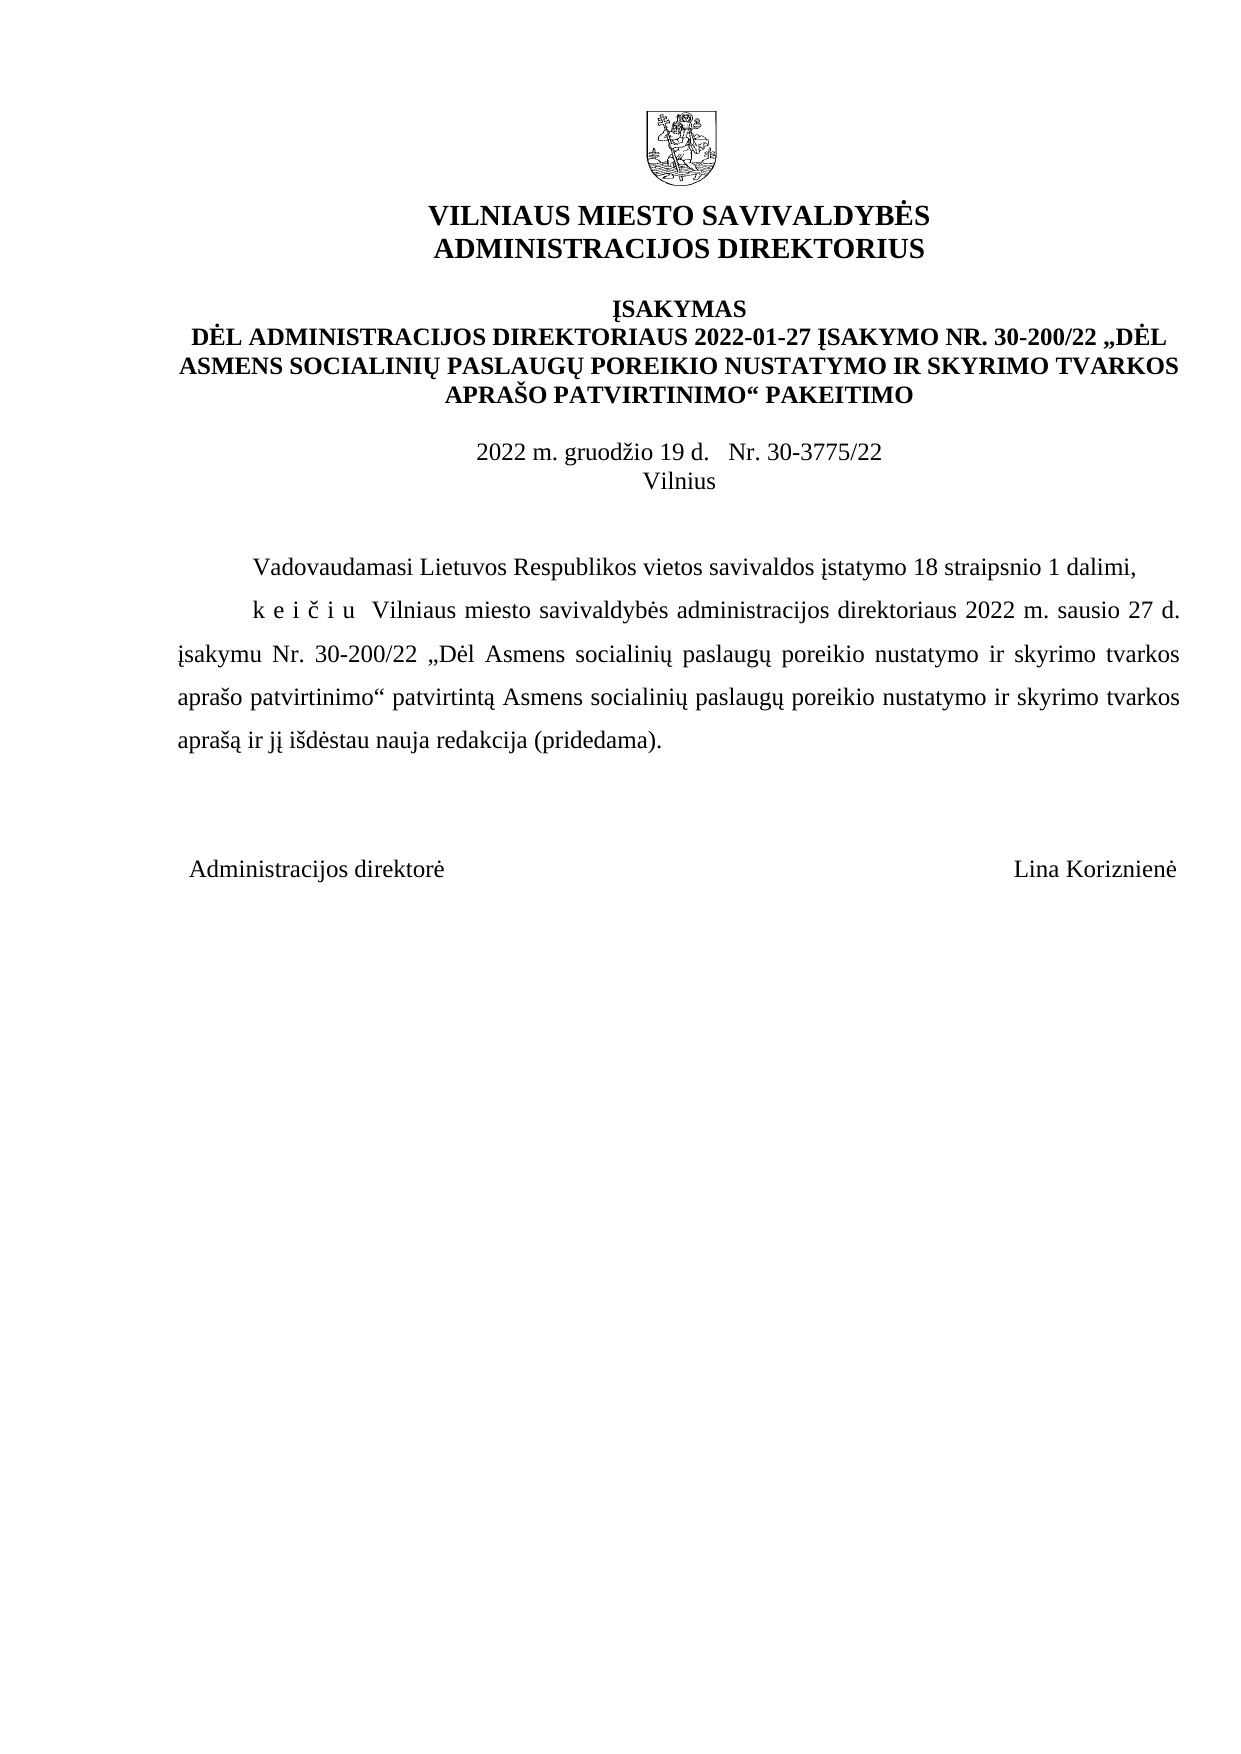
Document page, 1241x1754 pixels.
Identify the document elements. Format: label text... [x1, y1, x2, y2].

text Administracijos direktorė Lina Koriznienė [188, 854, 1181, 883]
text 2022 m. gruodžio 19 d. Nr. 30-3775/22 [177, 437, 1181, 466]
text VILNIAUS MIESTO SAVIVALDYBĖS [177, 198, 1181, 231]
text Vilnius [177, 466, 1181, 495]
text ĮSAKYMAS [177, 294, 1181, 322]
text DĖL ADMINISTRACIJOS DIREKTORIAUS 2022-01-27 ĮSAKYMO NR. 30-200/22 „DĖL ASMENS SOCIALINIŲ PASLAUGŲ POREIKIO NUSTATYMO IR SKYRIMO TVARKOS APRAŠO PATVIRTINIMO“ PAKEITIMO [177, 322, 1181, 409]
text Vadovaudamasi Lietuvos Respublikos vietos savivaldos įstatymo 18 straipsnio 1 dalimi, [177, 552, 1181, 581]
text k e i č i u Vilniaus miesto savivaldybės administracijos direktoriaus 2022 m. sausio 27 d. įsakymu Nr. 30-200/22 „Dėl Asmens socialinių paslaugų poreikio nustatymo ir skyrimo tvarkos aprašo patvirtinimo“ patvirtintą Asmens socialinių paslaugų poreikio nustatymo ir skyrimo tvarkos aprašą ir jį išdėstau nauja redakcija (pridedama). [177, 596, 1181, 754]
text ADMINISTRACIJOS DIREKTORIUS [177, 231, 1181, 265]
